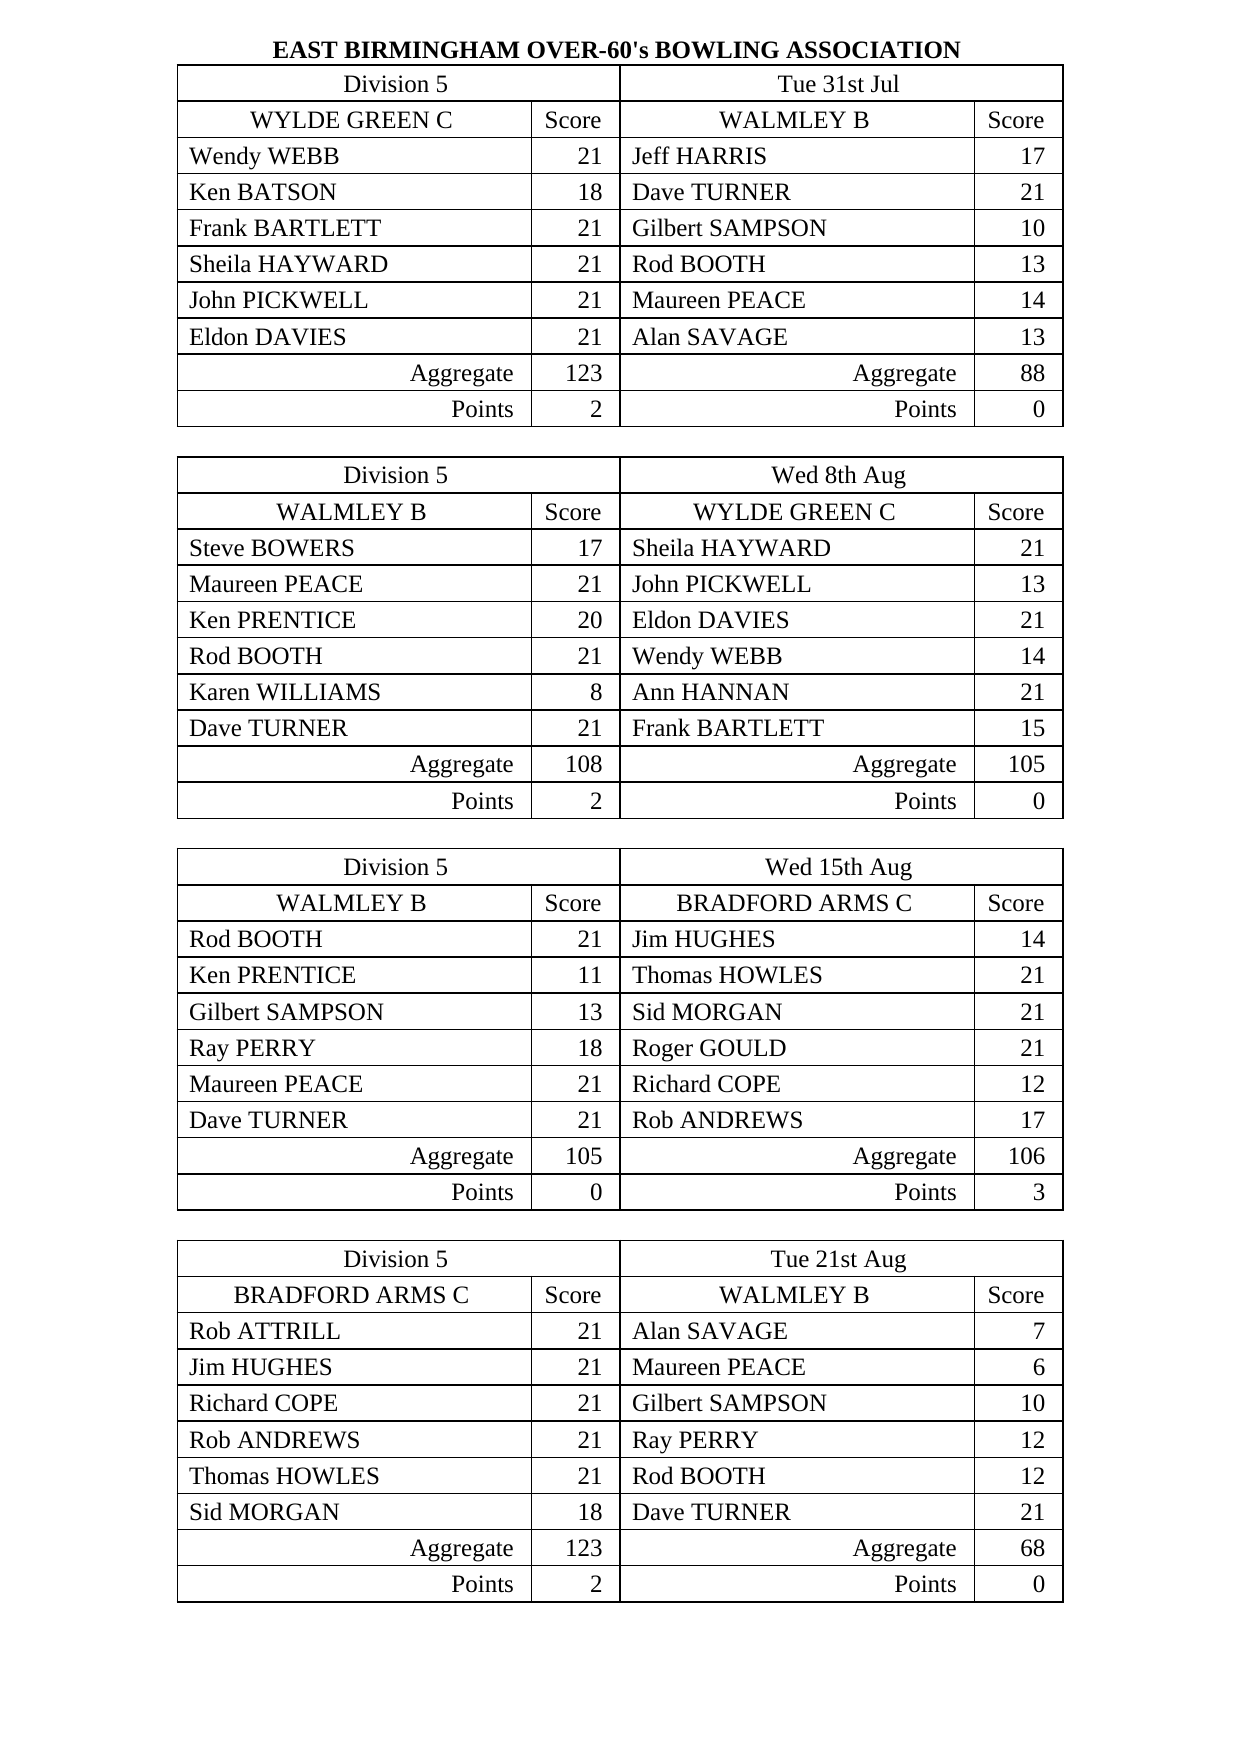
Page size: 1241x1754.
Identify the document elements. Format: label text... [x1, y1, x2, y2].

table_cell 14 [975, 638, 1062, 673]
table_cell Rob ANDREWS [621, 1102, 974, 1137]
table_cell WYLDE GREEN C [178, 102, 531, 136]
table_cell Richard COPE [178, 1386, 531, 1420]
table_cell 21 [532, 210, 619, 245]
table_cell 17 [532, 530, 619, 564]
table_header Division 5 [178, 458, 619, 492]
table_cell WYLDE GREEN C [621, 494, 974, 528]
table_cell 21 [975, 958, 1062, 992]
table_cell Karen WILLIAMS [178, 675, 531, 709]
table_header Division 5 [178, 66, 619, 100]
table_cell Score [975, 102, 1062, 136]
table_cell 13 [975, 247, 1062, 281]
table_cell Frank BARTLETT [178, 210, 531, 245]
table_cell Aggregate [621, 747, 974, 781]
table_cell 21 [532, 138, 619, 173]
table_cell Thomas HOWLES [178, 1458, 531, 1492]
table_cell 10 [975, 210, 1062, 245]
table_cell 21 [532, 1102, 619, 1137]
table_cell 11 [532, 958, 619, 992]
table_cell Steve BOWERS [178, 530, 531, 564]
table_cell 88 [975, 355, 1062, 389]
table_cell 21 [975, 1030, 1062, 1064]
table_cell 2 [532, 1566, 619, 1601]
table_cell Ken BATSON [178, 174, 531, 209]
table_cell Jeff HARRIS [621, 138, 974, 173]
table_cell 12 [975, 1422, 1062, 1456]
table_cell 2 [532, 783, 619, 817]
table_cell Sid MORGAN [621, 994, 974, 1028]
table_cell WALMLEY B [621, 1277, 974, 1312]
table_cell Rod BOOTH [178, 922, 531, 956]
table_cell Score [532, 886, 619, 920]
table_cell 21 [532, 922, 619, 956]
table_cell Wendy WEBB [178, 138, 531, 173]
table_cell Gilbert SAMPSON [178, 994, 531, 1028]
table_cell Dave TURNER [178, 1102, 531, 1137]
table_cell Ken PRENTICE [178, 958, 531, 992]
table_cell Aggregate [621, 355, 974, 389]
table_cell Points [178, 1566, 531, 1601]
table_cell 21 [532, 319, 619, 353]
table_cell 8 [532, 675, 619, 709]
table_cell 21 [532, 638, 619, 673]
table_cell Points [621, 391, 974, 426]
table_cell Rod BOOTH [178, 638, 531, 673]
table_cell 6 [975, 1350, 1062, 1384]
table_header Tue 31st Jul [621, 66, 1062, 100]
table_cell 123 [532, 355, 619, 389]
table_cell 21 [975, 1494, 1062, 1529]
table_cell WALMLEY B [178, 494, 531, 528]
table_cell 18 [532, 174, 619, 209]
table_cell 12 [975, 1458, 1062, 1492]
table_cell 2 [532, 391, 619, 426]
table_cell Roger GOULD [621, 1030, 974, 1064]
table_cell Rob ATTRILL [178, 1313, 531, 1348]
table_cell Points [621, 783, 974, 817]
table_cell 21 [532, 1422, 619, 1456]
table_cell 21 [975, 994, 1062, 1028]
table_cell Dave TURNER [621, 1494, 974, 1529]
table_cell 17 [975, 138, 1062, 173]
table_cell Rob ANDREWS [178, 1422, 531, 1456]
table_cell 105 [975, 747, 1062, 781]
table_cell Score [975, 886, 1062, 920]
table_cell Aggregate [621, 1530, 974, 1565]
table_cell 13 [975, 319, 1062, 353]
table_cell Alan SAVAGE [621, 319, 974, 353]
table_cell 0 [532, 1175, 619, 1209]
table_header Division 5 [178, 849, 619, 884]
table_cell WALMLEY B [621, 102, 974, 136]
table_cell Sheila HAYWARD [621, 530, 974, 564]
table_cell 3 [975, 1175, 1062, 1209]
table_cell Sid MORGAN [178, 1494, 531, 1529]
table_cell Points [178, 391, 531, 426]
table_header Wed 8th Aug [621, 458, 1062, 492]
table_cell Dave TURNER [178, 711, 531, 745]
table_cell 0 [975, 391, 1062, 426]
table_cell Gilbert SAMPSON [621, 1386, 974, 1420]
table_cell Score [532, 494, 619, 528]
table_cell Thomas HOWLES [621, 958, 974, 992]
table_cell Gilbert SAMPSON [621, 210, 974, 245]
table_cell Richard COPE [621, 1066, 974, 1101]
table_cell Frank BARTLETT [621, 711, 974, 745]
table_cell 21 [532, 1386, 619, 1420]
table_cell WALMLEY B [178, 886, 531, 920]
table_cell Eldon DAVIES [621, 602, 974, 637]
table_cell Dave TURNER [621, 174, 974, 209]
table_cell Eldon DAVIES [178, 319, 531, 353]
table_cell 21 [975, 530, 1062, 564]
table_cell Maureen PEACE [178, 1066, 531, 1101]
table_cell Score [975, 494, 1062, 528]
table_cell 20 [532, 602, 619, 637]
table_cell BRADFORD ARMS C [178, 1277, 531, 1312]
table_cell 17 [975, 1102, 1062, 1137]
table_cell Maureen PEACE [178, 566, 531, 601]
table_cell 13 [975, 566, 1062, 601]
table_cell 21 [532, 1458, 619, 1492]
table_cell Ann HANNAN [621, 675, 974, 709]
table_cell 7 [975, 1313, 1062, 1348]
table_header Division 5 [178, 1241, 619, 1276]
table_cell Alan SAVAGE [621, 1313, 974, 1348]
table_cell BRADFORD ARMS C [621, 886, 974, 920]
table_cell 21 [532, 283, 619, 317]
table_cell 105 [532, 1138, 619, 1173]
table_cell John PICKWELL [621, 566, 974, 601]
table_cell Score [532, 1277, 619, 1312]
table_cell Aggregate [178, 355, 531, 389]
table_cell 21 [975, 602, 1062, 637]
table_cell Maureen PEACE [621, 283, 974, 317]
table_cell Aggregate [621, 1138, 974, 1173]
table_cell Rod BOOTH [621, 247, 974, 281]
table_cell Points [621, 1566, 974, 1601]
table_cell Wendy WEBB [621, 638, 974, 673]
table_cell 123 [532, 1530, 619, 1565]
table_cell 18 [532, 1030, 619, 1064]
table_cell 10 [975, 1386, 1062, 1420]
table_cell 21 [532, 711, 619, 745]
table_cell 21 [975, 174, 1062, 209]
table_cell 12 [975, 1066, 1062, 1101]
table_cell Ken PRENTICE [178, 602, 531, 637]
table_cell 0 [975, 1566, 1062, 1601]
table_cell 21 [532, 1350, 619, 1384]
table_cell Ray PERRY [178, 1030, 531, 1064]
table_cell Points [178, 783, 531, 817]
table_cell 21 [532, 247, 619, 281]
table_cell Aggregate [178, 1138, 531, 1173]
table_cell Jim HUGHES [621, 922, 974, 956]
table_cell 68 [975, 1530, 1062, 1565]
table_cell 18 [532, 1494, 619, 1529]
table_cell Score [975, 1277, 1062, 1312]
table_cell 21 [532, 1313, 619, 1348]
table_header Wed 15th Aug [621, 849, 1062, 884]
table_cell 106 [975, 1138, 1062, 1173]
table_cell 21 [532, 566, 619, 601]
table_cell 14 [975, 283, 1062, 317]
table_cell 108 [532, 747, 619, 781]
table_cell Sheila HAYWARD [178, 247, 531, 281]
table_cell Aggregate [178, 1530, 531, 1565]
table_cell Aggregate [178, 747, 531, 781]
table_cell Points [178, 1175, 531, 1209]
table_cell Points [621, 1175, 974, 1209]
table_cell 21 [532, 1066, 619, 1101]
table_cell Ray PERRY [621, 1422, 974, 1456]
table_header Tue 21st Aug [621, 1241, 1062, 1276]
table_cell 13 [532, 994, 619, 1028]
table_cell Score [532, 102, 619, 136]
table_cell Maureen PEACE [621, 1350, 974, 1384]
table_cell 0 [975, 783, 1062, 817]
table_cell Rod BOOTH [621, 1458, 974, 1492]
table_cell Jim HUGHES [178, 1350, 531, 1384]
table_cell John PICKWELL [178, 283, 531, 317]
table_cell 21 [975, 675, 1062, 709]
table_cell 15 [975, 711, 1062, 745]
table_cell 14 [975, 922, 1062, 956]
